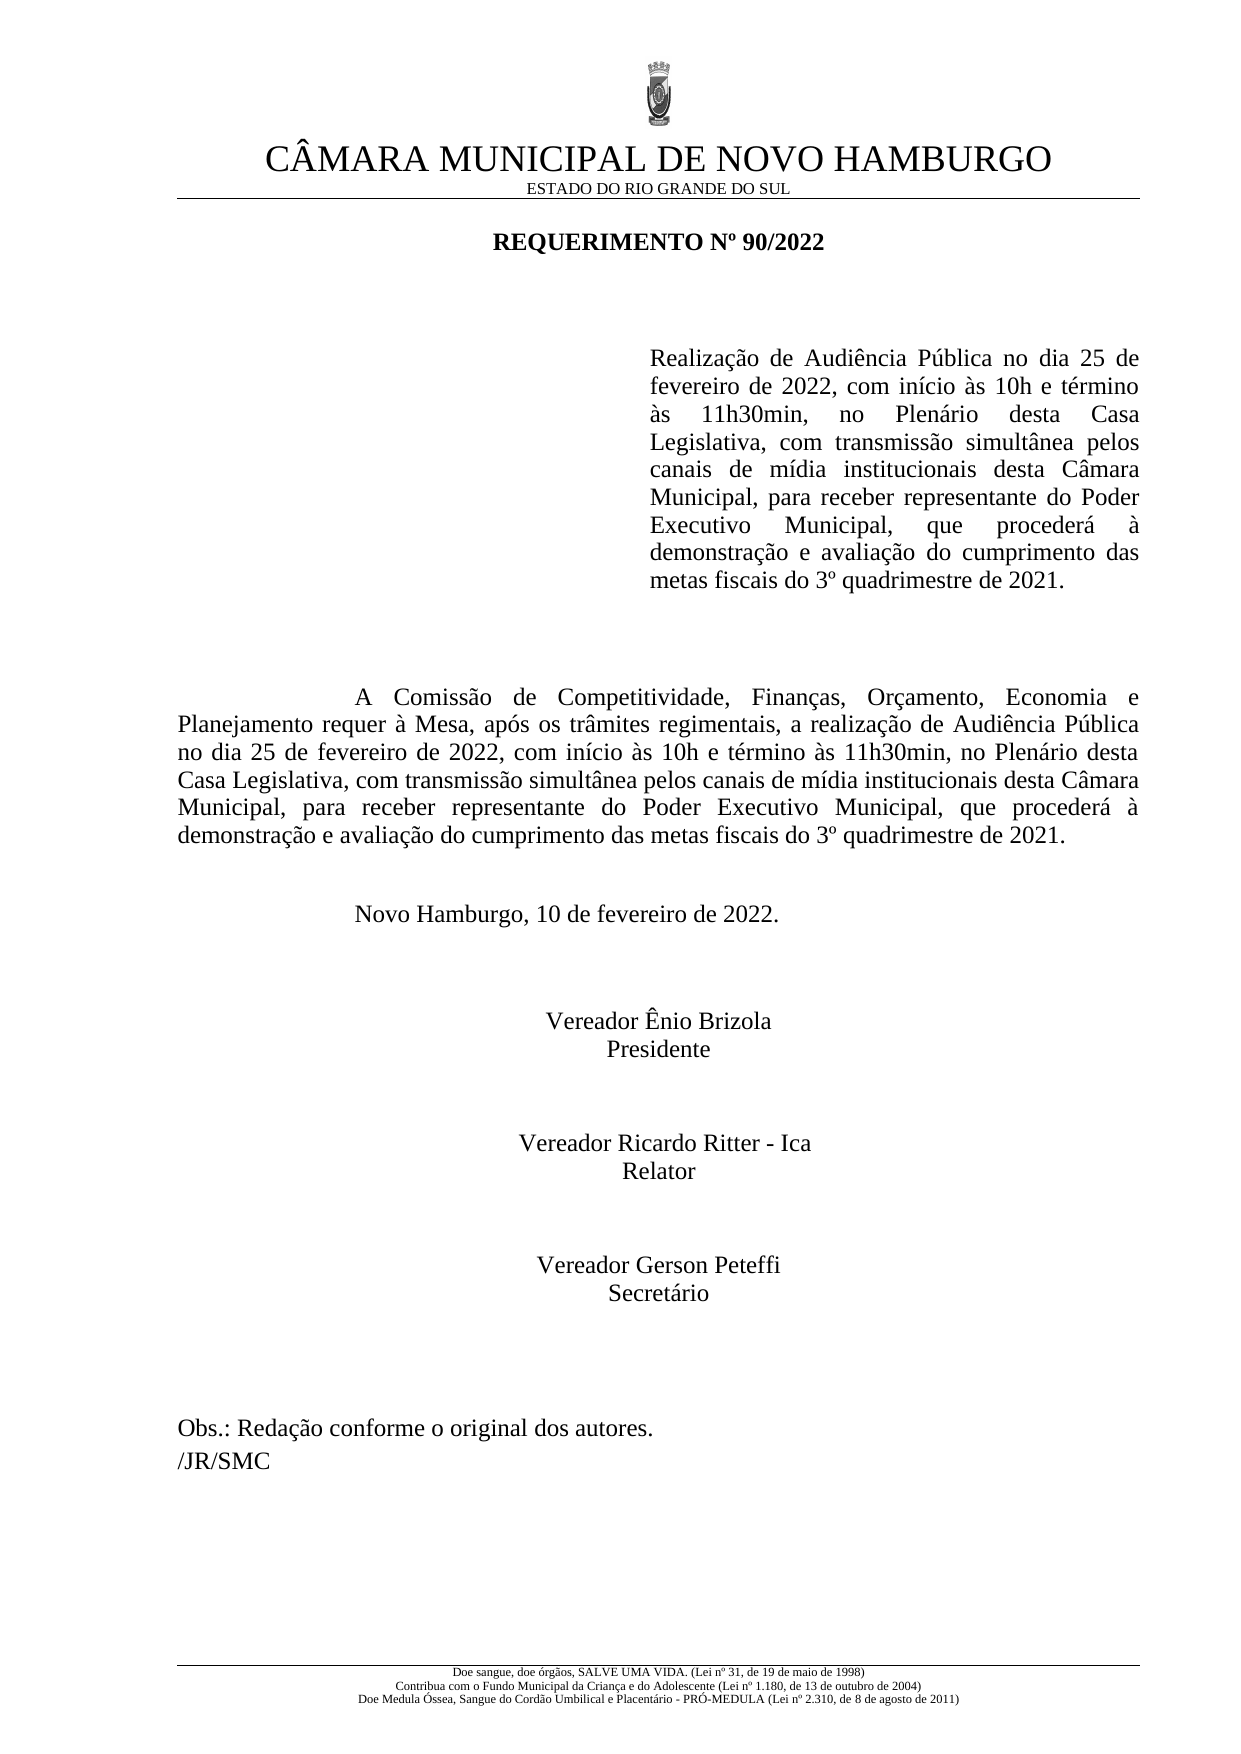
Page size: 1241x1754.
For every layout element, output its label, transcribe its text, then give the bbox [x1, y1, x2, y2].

table_cell Vereador Ricardo Ritter - Ica Relator [177, 1068, 1140, 1190]
table_cell Vereador Gerson Peteffi Secretário [177, 1190, 1140, 1313]
text A Comissão de Competitividade, Finanças, Orçamento, Economia e Planejamento requer à Mesa, após os trâmites regimentais, a realização de Audiência Pública no dia 25 de fevereiro de 2022, com início às 10h e término às 11h30min, no Plenário desta Casa Legislativa, com transmissão simultânea pelos canais de mídia institucionais desta Câmara Municipal, para receber representante do Poder Executivo Municipal, que procederá à demonstração e avaliação do cumprimento das metas fiscais do 3º quadrimestre de 2021. [177, 683, 1140, 849]
text Novo Hamburgo, 10 de fevereiro de 2022. [177, 900, 1140, 928]
text /JR/SMC [177, 1447, 1140, 1475]
text Obs.: Redação conforme o original dos autores. [177, 1414, 1140, 1441]
text REQUERIMENTO Nº 90/2022 [177, 228, 1140, 256]
text Realização de Audiência Pública no dia 25 de fevereiro de 2022, com início às 10h e término às 11h30min, no Plenário desta Casa Legislativa, com transmissão simultânea pelos canais de mídia institucionais desta Câmara Municipal, para receber representante do Poder Executivo Municipal, que procederá à demonstração e avaliação do cumprimento das metas fiscais do 3º quadrimestre de 2021. [649, 344, 1140, 594]
table_header Vereador Ênio Brizola Presidente [177, 974, 1140, 1068]
